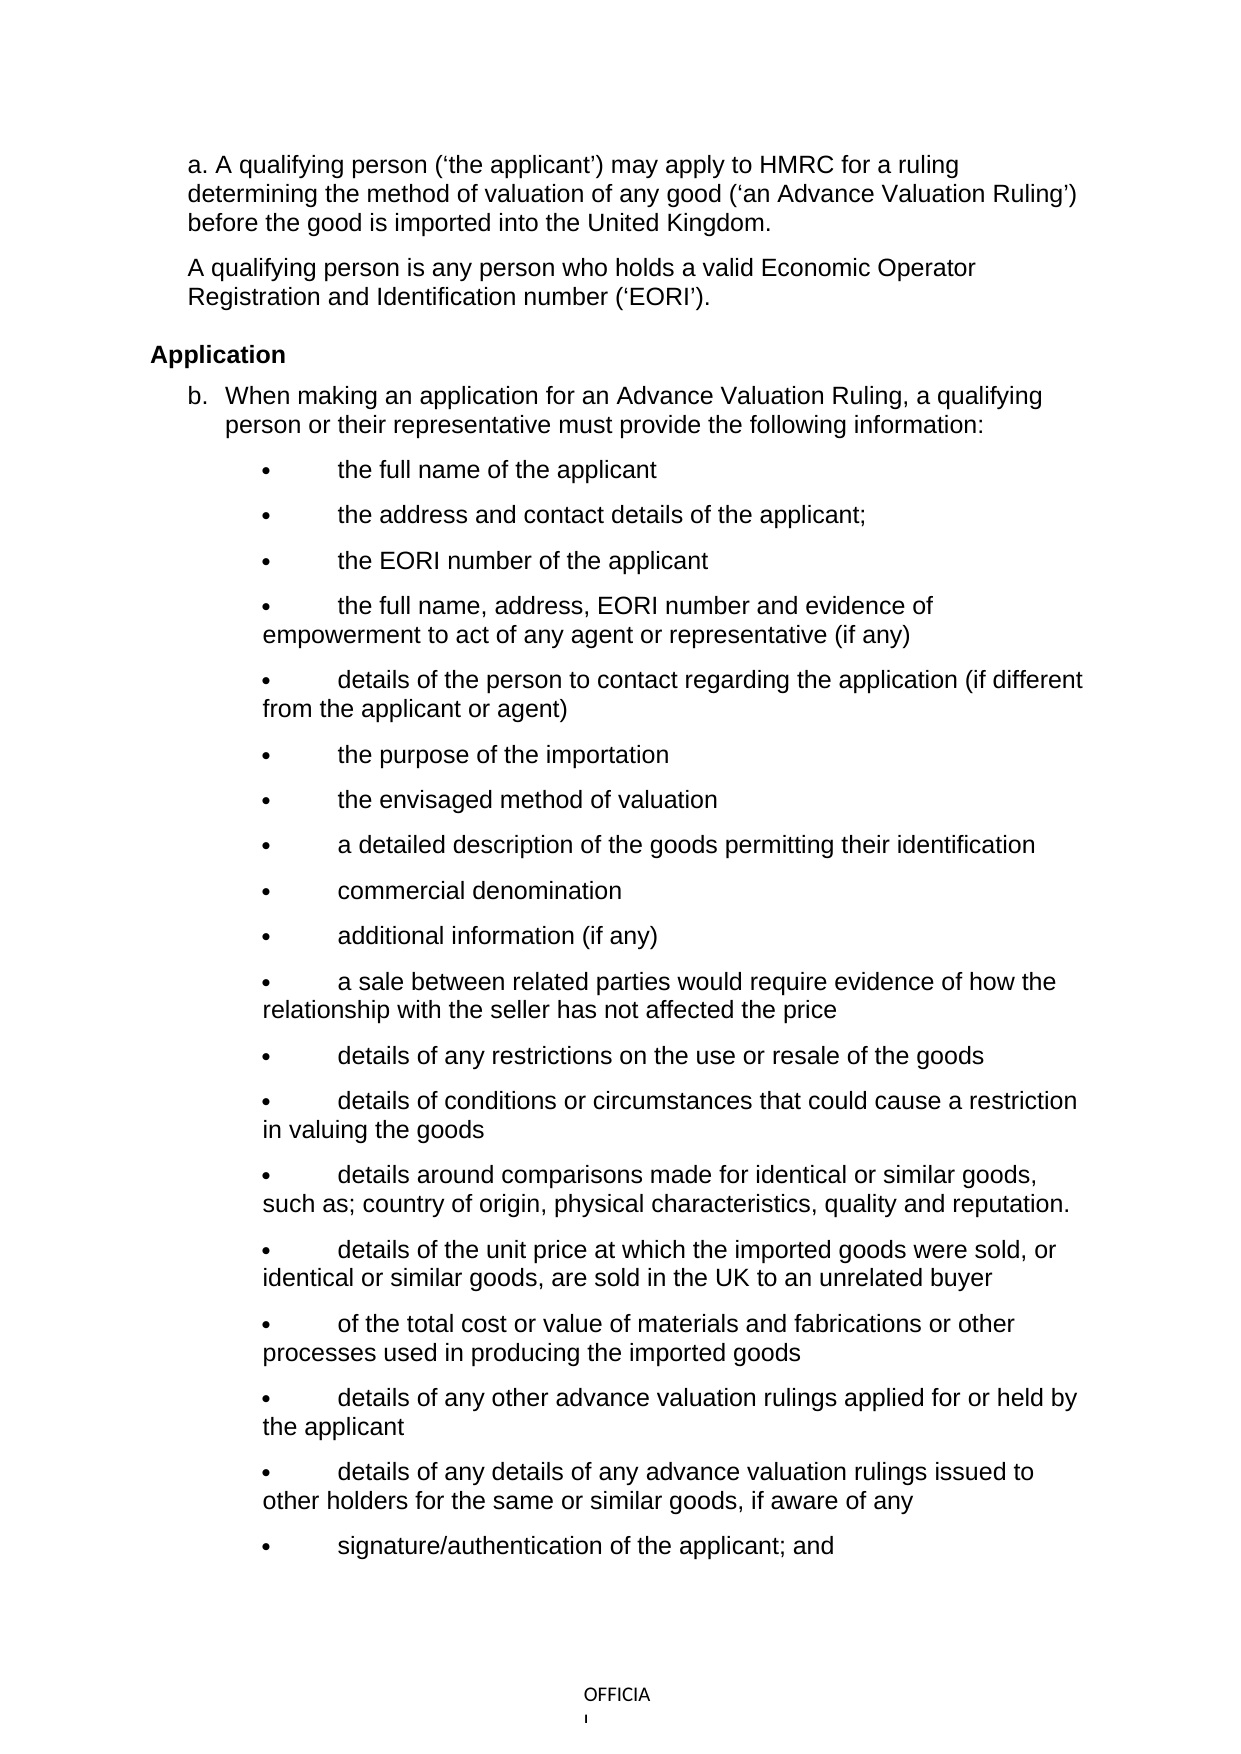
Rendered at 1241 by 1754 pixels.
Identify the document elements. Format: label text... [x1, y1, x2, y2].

list signature/authentication of the applicant; and [262, 1531, 1090, 1560]
text A qualifying person is any person who holds a valid Economic Operator Registration and Identification number (‘EORI’). [187, 253, 1090, 310]
list the EORI number of the applicant [262, 546, 1090, 574]
list the address and contact details of the applicant; [262, 500, 1090, 529]
list details of any details of any advance valuation rulings issued to other holders for the same or similar goods, if aware of any [262, 1457, 1090, 1514]
list commercial denomination [262, 876, 1090, 904]
list details of the person to contact regarding the application (if different from the applicant or agent) [262, 665, 1090, 723]
list the full name, address, EORI number and evidence of empowerment to act of any agent or representative (if any) [262, 591, 1090, 649]
list details of any restrictions on the use or resale of the goods [262, 1041, 1090, 1069]
subtitle Application [150, 339, 1090, 368]
list the full name of the applicant [262, 455, 1090, 484]
list the envisaged method of valuation [262, 785, 1090, 814]
list details of conditions or circumstances that could cause a restriction in valuing the goods [262, 1086, 1090, 1144]
list of the total cost or value of materials and fabrications or other processes used in producing the imported goods [262, 1309, 1090, 1366]
text a. A qualifying person (‘the applicant’) may apply to HMRC for a ruling determining the method of valuation of any good (‘an Advance Valuation Ruling’) before the good is imported into the United Kingdom. [187, 150, 1090, 236]
list details of any other advance valuation rulings applied for or held by the applicant [262, 1383, 1090, 1440]
list details around comparisons made for identical or similar goods, such as; country of origin, physical characteristics, quality and reputation. [262, 1160, 1090, 1218]
list When making an application for an Advance Valuation Ruling, a qualifying person or their representative must provide the following information: [187, 381, 1090, 438]
list the purpose of the importation [262, 739, 1090, 768]
list additional information (if any) [262, 921, 1090, 950]
list details of the unit price at which the imported goods were sold, or identical or similar goods, are sold in the UK to an unrelated buyer [262, 1234, 1090, 1292]
list a sale between related parties would require evidence of how the relationship with the seller has not affected the price [262, 967, 1090, 1024]
list a detailed description of the goods permitting their identification [262, 830, 1090, 859]
